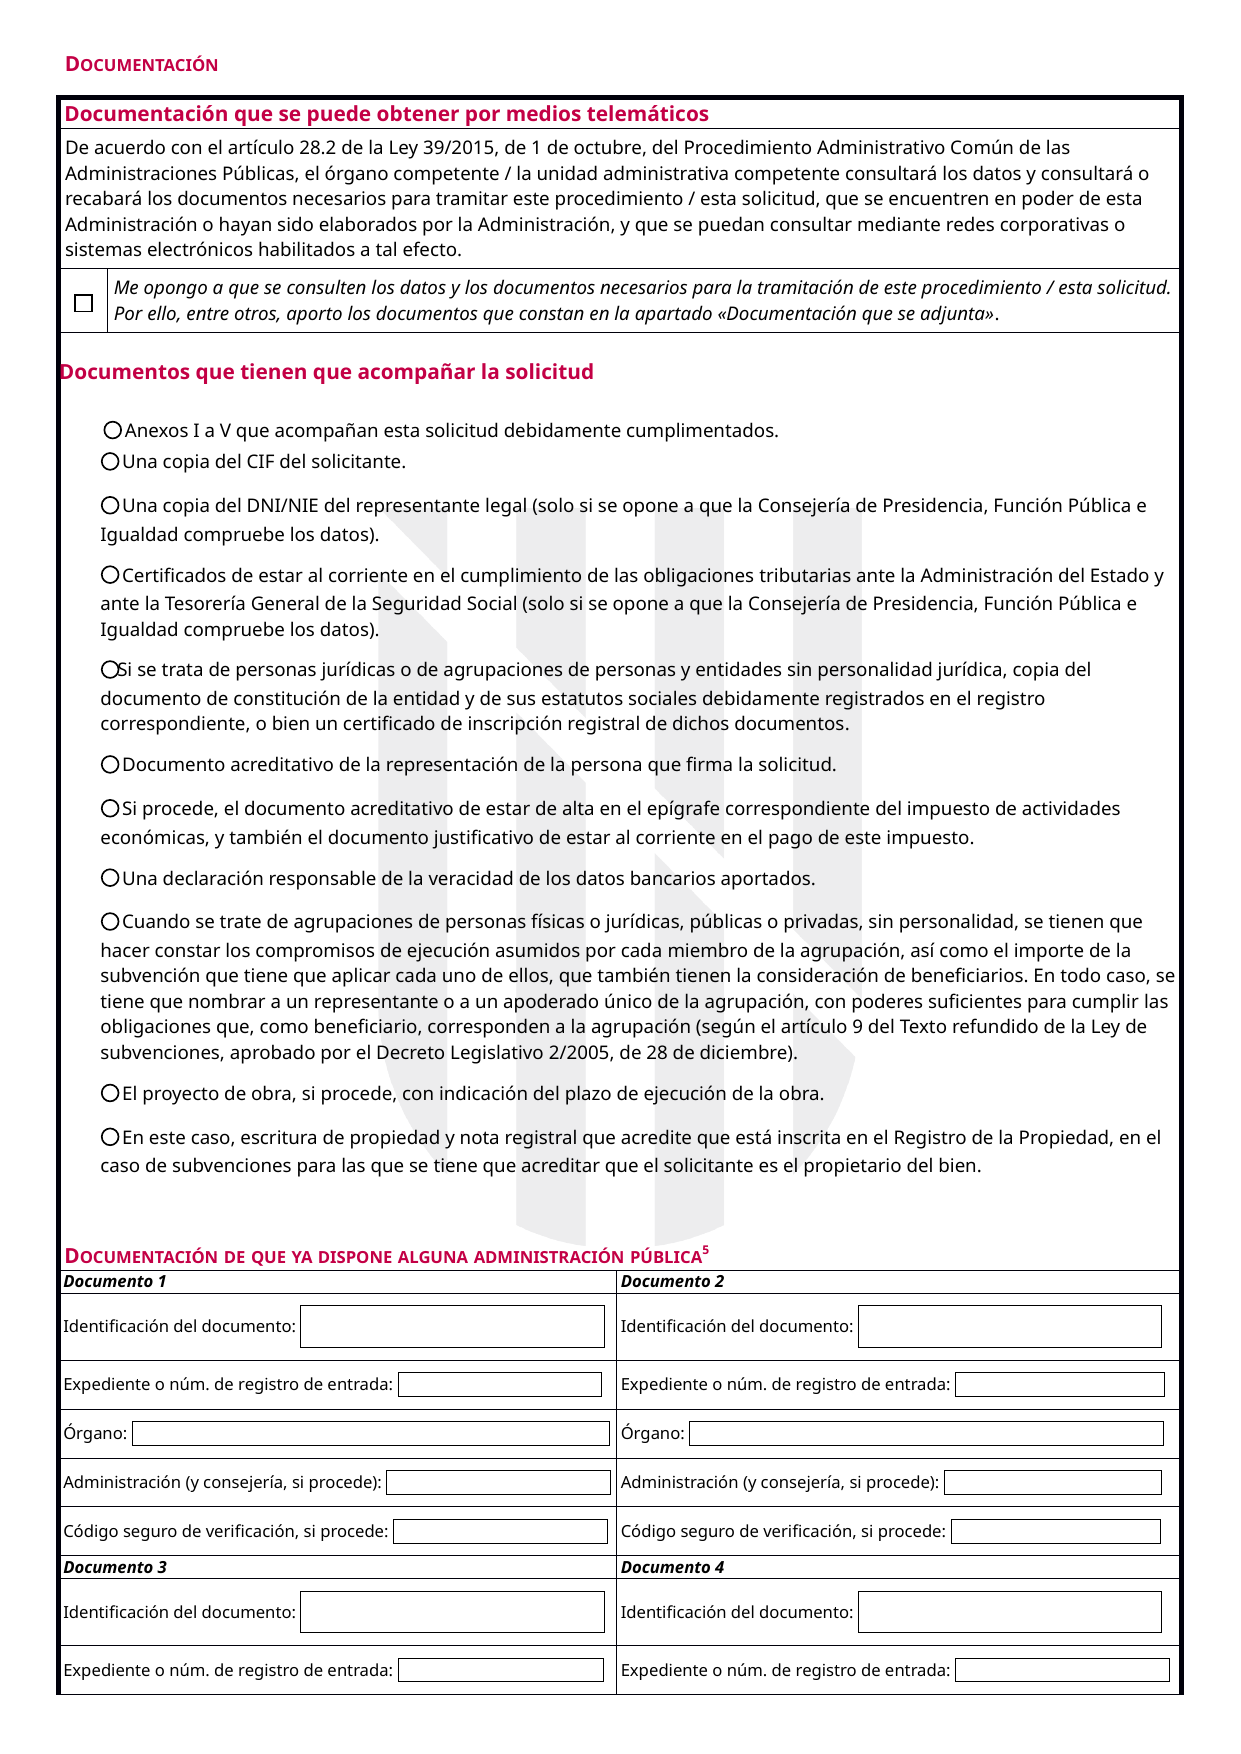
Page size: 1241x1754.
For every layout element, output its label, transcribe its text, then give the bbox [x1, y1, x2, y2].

table_cell Código seguro de verificación, si procede: [617, 1507, 1179, 1555]
table_cell Documento 1 [61, 1271, 616, 1293]
table_cell Código seguro de verificación, si procede: [61, 1507, 616, 1555]
table_cell Identificación del documento: [61, 1294, 616, 1360]
table_cell Expediente o núm. de registro de entrada: [617, 1646, 1179, 1694]
table_cell Documentos que tienen que acompañar la solicitud Anexos I a V que acompañan esta solicitud debidamente cumplimentados. Una copia del CIF del solicitante. Una copia del DNI/NIE del representante legal (solo si se opone a que la Consejería de Presidencia, Función Pública e Igualdad compruebe los datos). Certificados de estar al corriente en el cumplimiento de las obligaciones tributarias ante la Administración del Estado y ante la Tesorería General de la Seguridad Social (solo si se opone a que la Consejería de Presidencia, Función Pública e Igualdad compruebe los datos). Si se trata de personas jurídicas o de agrupaciones de personas y entidades sin personalidad jurídica, copia del documento de constitución de la entidad y de sus estatutos sociales debidamente registrados en el registro correspondiente, o bien un certificado de inscripción registral de dichos documentos. Documento acreditativo de la representación de la persona que firma la solicitud. Si procede, el documento acreditativo de estar de alta en el epígrafe correspondiente del impuesto de actividades económicas, y también el documento justificativo de estar al corriente en el pago de este impuesto. Una declaración responsable de la veracidad de los datos bancarios aportados. Cuando se trate de agrupaciones de personas físicas o jurídicas, públicas o privadas, sin personalidad, se tienen que hacer constar los compromisos de ejecución asumidos por cada miembro de la agrupación, así como el importe de la subvención que tiene que aplicar cada uno de ellos, que también tienen la consideración de beneficiarios. En todo caso, se tiene que nombrar a un representante o a un apoderado único de la agrupación, con poderes suficientes para cumplir las obligaciones que, como beneficiario, corresponden a la agrupación (según el artículo 9 del Texto refundido de la Ley de subvenciones, aprobado por el Decreto Legislativo 2/2005, de 28 de diciembre). El proyecto de obra, si procede, con indicación del plazo de ejecución de la obra. En este caso, escritura de propiedad y nota registral que acredite que está inscrita en el Registro de la Propiedad, en el caso de subvenciones para las que se tiene que acreditar que el solicitante es el propietario del bien. Documentación de que ya dispone alguna administración pública5 [61, 333, 1179, 1270]
table_cell Expediente o núm. de registro de entrada: [617, 1361, 1179, 1409]
table_cell Documentación que se puede obtener por medios telemáticos [61, 100, 1179, 128]
table_cell Órgano: [61, 1410, 616, 1457]
table_cell Expediente o núm. de registro de entrada: [61, 1646, 616, 1694]
table_cell Expediente o núm. de registro de entrada: [61, 1361, 616, 1409]
table_cell Identificación del documento: [617, 1294, 1179, 1360]
table_cell De acuerdo con el artículo 28.2 de la Ley 39/2015, de 1 de octubre, del Procedimiento Administrativo Común de las Administraciones Públicas, el órgano competente / la unidad administrativa competente consultará los datos y consultará o recabará los documentos necesarios para tramitar este procedimiento / esta solicitud, que se encuentren en poder de esta Administración o hayan sido elaborados por la Administración, y que se puedan consultar mediante redes corporativas o sistemas electrónicos habilitados a tal efecto. [61, 129, 1179, 268]
table_cell Me opongo a que se consulten los datos y los documentos necesarios para la tramitación de este procedimiento / esta solicitud. Por ello, entre otros, aporto los documentos que constan en la apartado «Documentación que se adjunta». [108, 269, 1179, 332]
table_cell Documento 4 [617, 1556, 1179, 1578]
table_cell Administración (y consejería, si procede): [617, 1459, 1179, 1506]
table_cell [61, 269, 107, 332]
table_cell Órgano: [617, 1410, 1179, 1457]
table_header Documentación [59, 31, 1181, 95]
table_cell Documento 2 [617, 1271, 1179, 1293]
table_cell Documento 3 [61, 1556, 616, 1578]
table_cell Identificación del documento: [61, 1579, 616, 1645]
table_cell Administración (y consejería, si procede): [61, 1459, 616, 1506]
table_cell Identificación del documento: [617, 1579, 1179, 1645]
